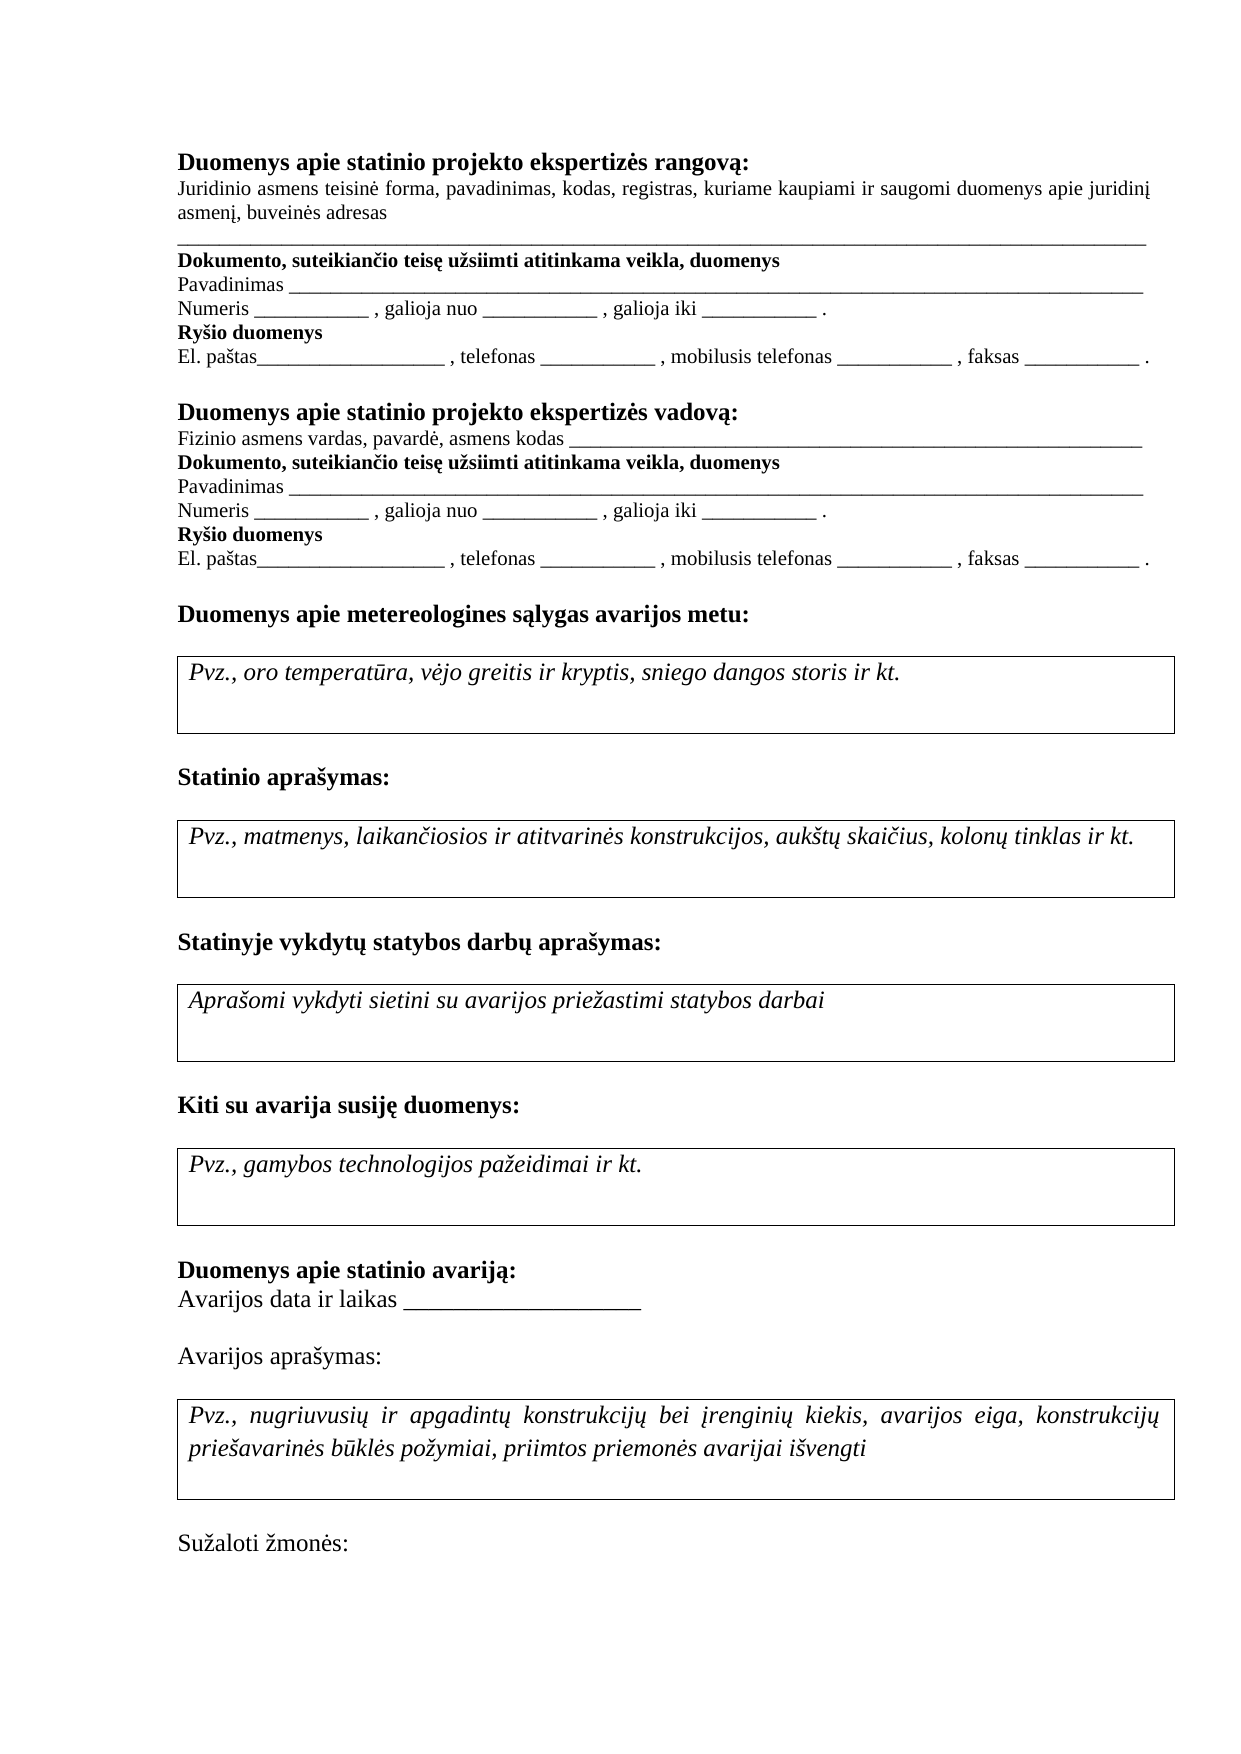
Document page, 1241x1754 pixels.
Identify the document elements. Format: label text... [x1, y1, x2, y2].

text Statinio aprašymas: [177, 762, 1152, 791]
table_header Pvz., gamybos technologijos pažeidimai ir kt. [178, 1149, 1174, 1225]
text Pavadinimas __________________________________________________________________________________ [177, 474, 1152, 498]
text Juridinio asmens teisinė forma, pavadinimas, kodas, registras, kuriame kaupiami ir saugomi duomenys apie juridinį asmenį, buveinės adresas [177, 176, 1152, 224]
text Numeris ___________ , galioja nuo ___________ , galioja iki ___________ . [177, 498, 1152, 522]
text Fizinio asmens vardas, pavardė, asmens kodas _______________________________________________________ [177, 426, 1152, 450]
text Avarijos data ir laikas ___________________ [177, 1284, 1152, 1312]
text El. paštas__________________ , telefonas ___________ , mobilusis telefonas ___________ , faksas ___________ . [177, 546, 1152, 570]
text Kiti su avarija susiję duomenys: [177, 1091, 1152, 1119]
text Duomenys apie statinio projekto ekspertizės rangovą: [177, 147, 1152, 176]
table_header Pvz., nugriuvusių ir apgadintų konstrukcijų bei įrenginių kiekis, avarijos eiga, konstrukcijų priešavarinės būklės požymiai, priimtos priemonės avarijai išvengti [178, 1400, 1174, 1499]
text Dokumento, suteikiančio teisę užsiimti atitinkama veikla, duomenys [177, 248, 1152, 272]
text Numeris ___________ , galioja nuo ___________ , galioja iki ___________ . [177, 296, 1152, 320]
text Sužaloti žmonės: [177, 1528, 1152, 1557]
table_header Pvz., oro temperatūra, vėjo greitis ir kryptis, sniego dangos storis ir kt. [178, 657, 1174, 733]
text Duomenys apie metereologines sąlygas avarijos metu: [177, 599, 1152, 627]
text Duomenys apie statinio avariją: [177, 1255, 1152, 1284]
text Ryšio duomenys [177, 522, 1152, 546]
text Avarijos aprašymas: [177, 1341, 1152, 1370]
text El. paštas__________________ , telefonas ___________ , mobilusis telefonas ___________ , faksas ___________ . [177, 344, 1152, 368]
table_header Pvz., matmenys, laikančiosios ir atitvarinės konstrukcijos, aukštų skaičius, kolonų tinklas ir kt. [178, 821, 1174, 897]
table_header Aprašomi vykdyti sietini su avarijos priežastimi statybos darbai [178, 985, 1174, 1061]
text Pavadinimas __________________________________________________________________________________ [177, 272, 1152, 296]
text Ryšio duomenys [177, 320, 1152, 344]
text Duomenys apie statinio projekto ekspertizės vadovą: [177, 397, 1152, 426]
text _____________________________________________________________________________________________ [177, 224, 1152, 248]
text Statinyje vykdytų statybos darbų aprašymas: [177, 927, 1152, 956]
text Dokumento, suteikiančio teisę užsiimti atitinkama veikla, duomenys [177, 450, 1152, 474]
